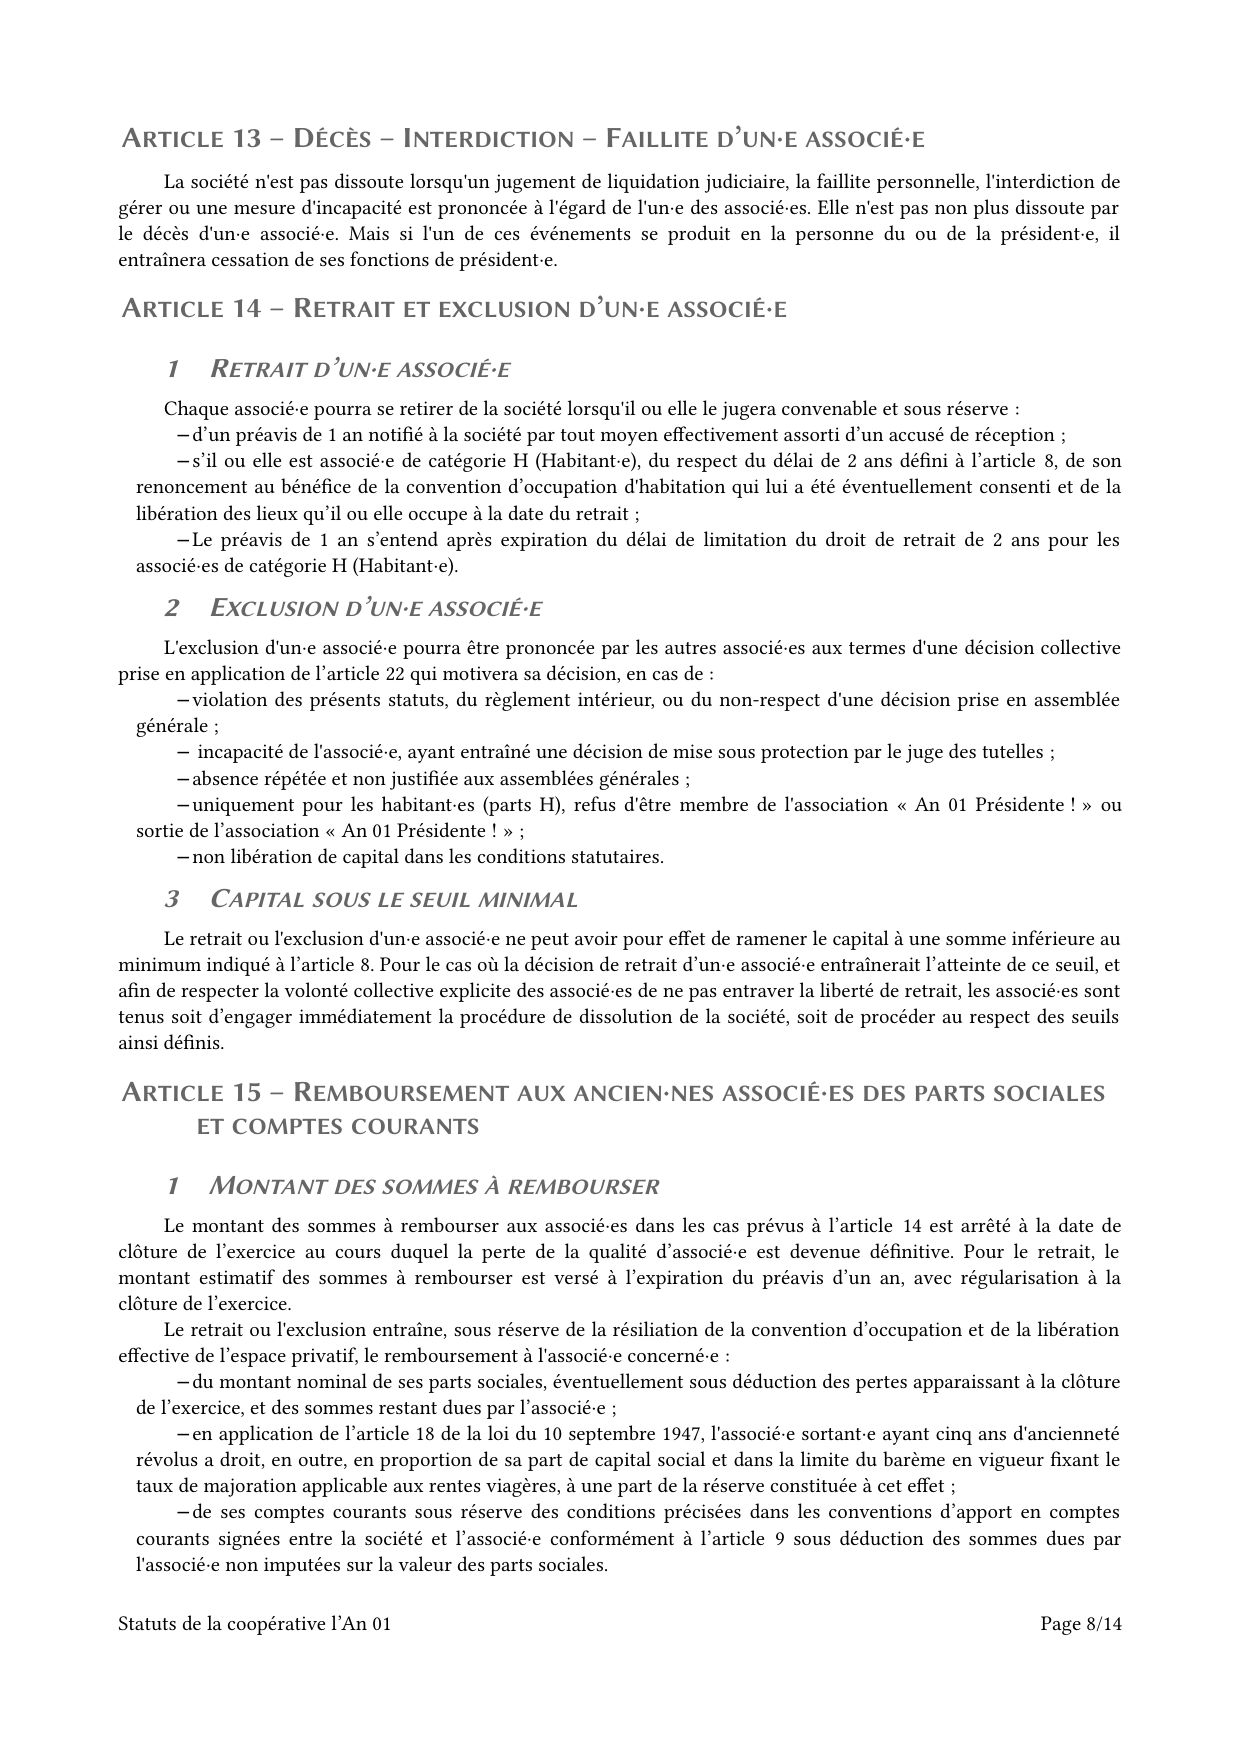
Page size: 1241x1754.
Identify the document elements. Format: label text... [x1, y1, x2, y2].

text Le retrait ou l'exclusion entraîne, sous réserve de la résiliation de la convention d’occupation et de la libération effective de l’espace privatif, le remboursement à l'associé·e concerné·e : [118, 1318, 1122, 1368]
list non libération de capital dans les conditions statutaires. [136, 844, 1122, 868]
subtitle Retrait d’un·e associé·e [163, 353, 1122, 385]
subtitle Décès – Interdiction – Faillite d’un·e associé·e [118, 118, 1122, 157]
list incapacité de l'associé·e, ayant entraîné une décision de mise sous protection par le juge des tutelles ; [136, 740, 1122, 764]
list en application de l’article 18 de la loi du 10 septembre 1947, l'associé·e sortant·e ayant cinq ans d'ancienneté révolus a droit, en outre, en proportion de sa part de capital social et dans la limite du barème en vigueur fixant le taux de majoration applicable aux rentes viagères, à une part de la réserve constituée à cet effet ; [136, 1422, 1122, 1498]
list Le préavis de 1 an s’entend après expiration du délai de limitation du droit de retrait de 2 ans pour les associé·es de catégorie H (Habitant·e). [136, 527, 1122, 577]
text Le retrait ou l'exclusion d'un·e associé·e ne peut avoir pour effet de ramener le capital à une somme inférieure au minimum indiqué à l’article 8. Pour le cas où la décision de retrait d’un·e associé·e entraînerait l’atteinte de ce seuil, et afin de respecter la volonté collective explicite des associé·es de ne pas entraver la liberté de retrait, les associé·es sont tenus soit d’engager immédiatement la procédure de dissolution de la société, soit de procéder au respect des seuils ainsi définis. [118, 927, 1122, 1055]
list du montant nominal de ses parts sociales, éventuellement sous déduction des pertes apparaissant à la clôture de l’exercice, et des sommes restant dues par l’associé·e ; [136, 1370, 1122, 1420]
list absence répétée et non justifiée aux assemblées générales ; [136, 766, 1122, 790]
list de ses comptes courants sous réserve des conditions précisées dans les conventions d’apport en comptes courants signées entre la société et l’associé·e conformément à l’article 9 sous déduction des sommes dues par l'associé·e non imputées sur la valeur des parts sociales. [136, 1500, 1122, 1576]
list d’un préavis de 1 an notifié à la société par tout moyen effectivement assorti d’un accusé de réception ; [136, 423, 1122, 447]
list s’il ou elle est associé·e de catégorie H (Habitant·e), du respect du délai de 2 ans défini à l’article 8, de son renoncement au bénéfice de la convention d’occupation d'habitation qui lui a été éventuellement consenti et de la libération des lieux qu’il ou elle occupe à la date du retrait ; [136, 449, 1122, 525]
text La société n'est pas dissoute lorsqu'un jugement de liquidation judiciaire, la faillite personnelle, l'interdiction de gérer ou une mesure d'incapacité est prononcée à l'égard de l'un·e des associé·es. Elle n'est pas non plus dissoute par le décès d'un·e associé·e. Mais si l'un de ces événements se produit en la personne du ou de la président·e, il entraînera cessation de ses fonctions de président·e. [118, 170, 1122, 272]
list uniquement pour les habitant·es (parts H), refus d'être membre de l'association « An 01 Présidente ! » ou sortie de l’association « An 01 Présidente ! » ; [136, 792, 1122, 842]
subtitle Retrait et exclusion d’un·e associé·e [118, 289, 1122, 328]
subtitle Exclusion d’un·e associé·e [163, 592, 1122, 623]
text L'exclusion d'un·e associé·e pourra être prononcée par les autres associé·es aux termes d'une décision collective prise en application de l’article 22 qui motivera sa décision, en cas de : [118, 636, 1122, 686]
subtitle Remboursement aux ancien·nes associé·es des parts sociales et comptes courants [118, 1072, 1122, 1145]
subtitle Capital sous le seuil minimal [163, 883, 1122, 914]
subtitle Montant des sommes à rembourser [163, 1170, 1122, 1201]
list violation des présents statuts, du règlement intérieur, ou du non-respect d'une décision prise en assemblée générale ; [136, 688, 1122, 738]
text Chaque associé·e pourra se retirer de la société lorsqu'il ou elle le jugera convenable et sous réserve : [118, 397, 1122, 421]
text Le montant des sommes à rembourser aux associé·es dans les cas prévus à l’article 14 est arrêté à la date de clôture de l’exercice au cours duquel la perte de la qualité d’associé·e est devenue définitive. Pour le retrait, le montant estimatif des sommes à rembourser est versé à l’expiration du préavis d’un an, avec régularisation à la clôture de l’exercice. [118, 1214, 1122, 1316]
